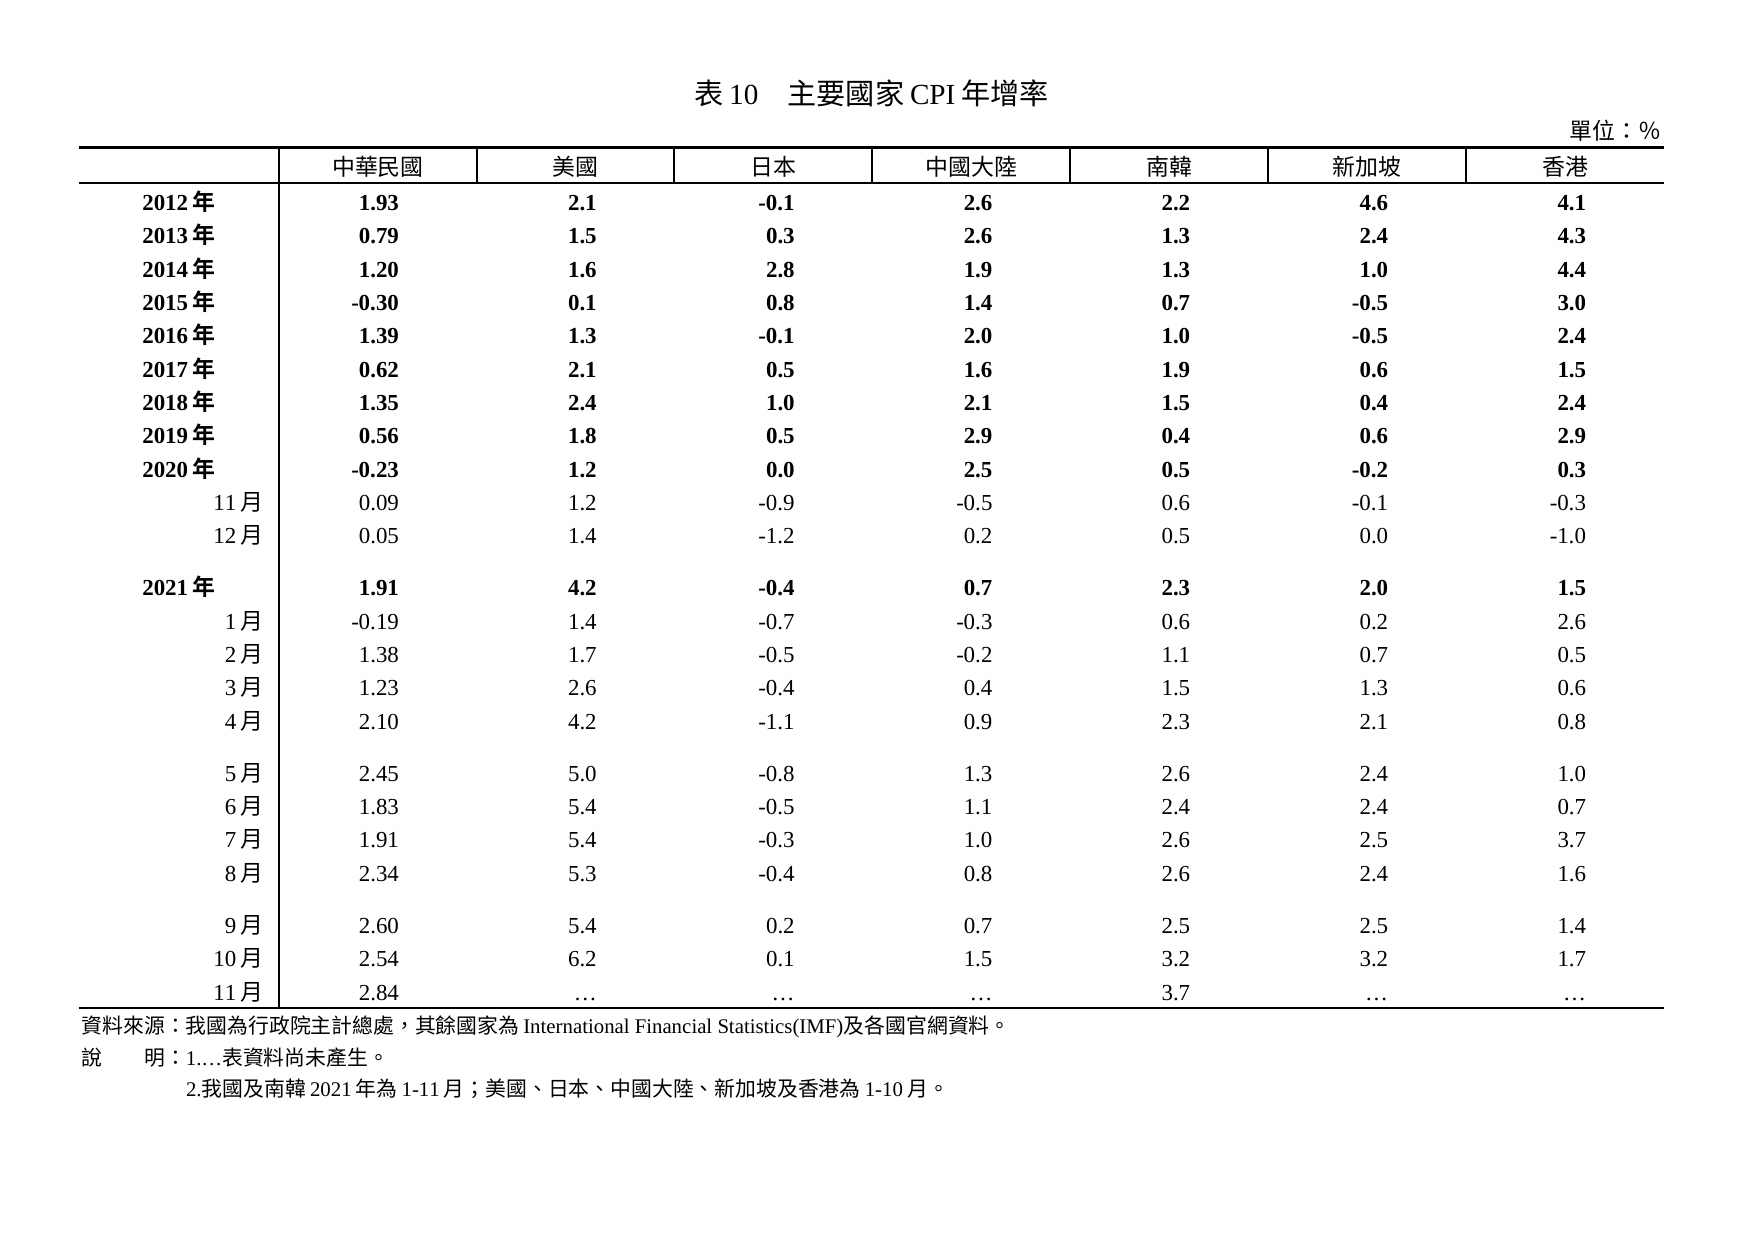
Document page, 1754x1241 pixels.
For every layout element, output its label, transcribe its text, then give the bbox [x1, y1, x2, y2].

table_cell 4.2 [477, 703, 674, 736]
table_cell 2.6 [1070, 821, 1268, 854]
table_cell 4.6 [1268, 184, 1466, 217]
table_cell 11月 [79, 484, 278, 517]
table_cell [1383, 113, 1433, 146]
table_cell 1.8 [477, 417, 674, 450]
table_cell 1.0 [1466, 736, 1664, 788]
table_cell -1.1 [674, 703, 872, 736]
table_cell 0.5 [1466, 636, 1664, 669]
table_cell 0.4 [872, 669, 1070, 702]
table_cell 4.1 [1466, 184, 1664, 217]
table_cell 1.2 [477, 450, 674, 484]
table_cell 0.09 [280, 484, 477, 517]
table_cell 0.05 [280, 517, 477, 550]
table_cell 中華民國 [280, 149, 476, 182]
table_cell 0.2 [872, 517, 1070, 550]
table_cell 7月 [79, 821, 278, 854]
table_cell 3月 [79, 669, 278, 702]
table_cell 1.83 [280, 788, 477, 821]
table_cell -0.3 [674, 821, 872, 854]
table_cell -0.5 [674, 788, 872, 821]
table_cell -0.3 [1466, 484, 1664, 517]
table_cell 2015年 [79, 284, 278, 317]
table_cell 0.8 [872, 855, 1070, 888]
table_cell 2019年 [79, 417, 278, 450]
table_cell 2.4 [1268, 736, 1466, 788]
table_cell 1.1 [872, 788, 1070, 821]
table_cell -1.2 [674, 517, 872, 550]
table_cell 0.8 [1466, 703, 1664, 736]
table_cell 0.5 [1070, 517, 1268, 550]
table_cell 2014年 [79, 250, 278, 284]
table_cell 6.2 [477, 940, 674, 973]
table_cell 2.9 [872, 417, 1070, 450]
table_cell 2.2 [1070, 184, 1268, 217]
table_cell 1.5 [477, 217, 674, 250]
table_cell 香港 [1467, 149, 1664, 182]
table_cell 5.4 [477, 788, 674, 821]
table_cell 2.6 [1466, 603, 1664, 636]
table_cell 2.6 [1070, 855, 1268, 888]
table_cell 中國大陸 [873, 149, 1069, 182]
table_cell 新加坡 [1269, 149, 1465, 182]
table_cell 0.5 [674, 417, 872, 450]
table_cell 0.8 [674, 284, 872, 317]
table_cell 2.0 [1268, 550, 1466, 602]
table_cell 2.我國及南韓2021年為1-11月；美國、日本、中國大陸、新加坡及香港為1-10月。 [79, 1071, 1664, 1102]
table_cell 3.7 [1070, 973, 1268, 1007]
table_cell 2016年 [79, 317, 278, 350]
table_cell 0.7 [1466, 788, 1664, 821]
table_cell -0.23 [280, 450, 477, 484]
table_cell 5.4 [477, 888, 674, 940]
table_cell 2.6 [477, 669, 674, 702]
table_cell 1.6 [1466, 855, 1664, 888]
table_cell [79, 149, 278, 182]
table_cell 2.1 [872, 384, 1070, 417]
table_cell … [477, 973, 674, 1007]
table_cell 4.2 [477, 550, 674, 602]
table_cell 1.0 [674, 384, 872, 417]
table_cell 1.4 [1466, 888, 1664, 940]
table_cell 12月 [79, 517, 278, 550]
table_cell 說 明：1.…表資料尚未產生。 [79, 1040, 1664, 1071]
table_cell -0.5 [872, 484, 1070, 517]
table_cell 2月 [79, 636, 278, 669]
table_cell -0.9 [674, 484, 872, 517]
table_cell 5.3 [477, 855, 674, 888]
table_cell 1.0 [872, 821, 1070, 854]
table_cell 3.2 [1070, 940, 1268, 973]
table_cell 6月 [79, 788, 278, 821]
table_cell … [1466, 973, 1664, 1007]
table_cell 單位：％ [1433, 113, 1664, 146]
table_cell 0.5 [1070, 450, 1268, 484]
table_cell 2020年 [79, 450, 278, 484]
table_cell 0.2 [1268, 603, 1466, 636]
table_cell 3.2 [1268, 940, 1466, 973]
table_cell 2.4 [1268, 217, 1466, 250]
table_cell 3.0 [1466, 284, 1664, 317]
table_cell 4.3 [1466, 217, 1664, 250]
table_cell 日本 [675, 149, 871, 182]
table_cell 1.23 [280, 669, 477, 702]
table_cell -0.4 [674, 669, 872, 702]
table_cell 南韓 [1071, 149, 1267, 182]
table_cell 2.60 [280, 888, 477, 940]
table_cell -1.0 [1466, 517, 1664, 550]
table_cell 1.5 [1466, 550, 1664, 602]
table_cell 2.4 [1466, 317, 1664, 350]
table_cell 2.5 [872, 450, 1070, 484]
table_cell 2.1 [477, 184, 674, 217]
table_cell 0.6 [1268, 417, 1466, 450]
table_cell 1.5 [1070, 384, 1268, 417]
table_cell 0.7 [872, 888, 1070, 940]
table_cell 0.6 [1070, 603, 1268, 636]
table_cell 1.4 [477, 517, 674, 550]
table_cell 0.3 [674, 217, 872, 250]
table_cell 1.0 [1070, 317, 1268, 350]
table_cell 0.79 [280, 217, 477, 250]
table_cell 0.2 [674, 888, 872, 940]
table_cell 2.10 [280, 703, 477, 736]
table_cell 2.6 [872, 217, 1070, 250]
table_cell 0.7 [872, 550, 1070, 602]
table_cell 1.9 [872, 250, 1070, 284]
table_cell 0.3 [1466, 450, 1664, 484]
table_cell 2.6 [1070, 736, 1268, 788]
table_cell -0.1 [674, 184, 872, 217]
table_cell 9月 [79, 888, 278, 940]
table_cell -0.4 [674, 855, 872, 888]
table_cell [1294, 113, 1337, 146]
table_cell 1.39 [280, 317, 477, 350]
table_cell 0.56 [280, 417, 477, 450]
table_cell 1.2 [477, 484, 674, 517]
table_cell -0.30 [280, 284, 477, 317]
table_cell -0.2 [1268, 450, 1466, 484]
table_cell 0.5 [674, 350, 872, 384]
table_cell 0.7 [1070, 284, 1268, 317]
table_cell 1.5 [872, 940, 1070, 973]
table_cell 2.5 [1268, 821, 1466, 854]
table_cell 3.7 [1466, 821, 1664, 854]
table_cell -0.3 [872, 603, 1070, 636]
table_cell 0.6 [1466, 669, 1664, 702]
table_cell -0.2 [872, 636, 1070, 669]
table_cell 2.1 [1268, 703, 1466, 736]
table_cell -0.7 [674, 603, 872, 636]
table_cell 2.4 [1268, 788, 1466, 821]
table_cell … [872, 973, 1070, 1007]
table_cell 2.1 [477, 350, 674, 384]
table_cell 2.6 [872, 184, 1070, 217]
table_cell 1月 [79, 603, 278, 636]
table_cell 2.9 [1466, 417, 1664, 450]
table_cell 2.3 [1070, 703, 1268, 736]
table_cell [1337, 113, 1383, 146]
table_cell 0.9 [872, 703, 1070, 736]
table_cell -0.5 [1268, 284, 1466, 317]
table_cell 0.6 [1268, 350, 1466, 384]
table_cell 11月 [79, 973, 278, 1007]
table_cell 1.5 [1070, 669, 1268, 702]
table_cell 0.0 [674, 450, 872, 484]
table_cell 1.4 [477, 603, 674, 636]
table_cell 0.7 [1268, 636, 1466, 669]
table_cell [1220, 113, 1294, 146]
table_cell 1.0 [1268, 250, 1466, 284]
table_cell … [1268, 973, 1466, 1007]
table_cell 1.3 [1070, 250, 1268, 284]
table_cell 2.54 [280, 940, 477, 973]
table_cell 2018年 [79, 384, 278, 417]
table_cell 2.8 [674, 250, 872, 284]
table_cell 美國 [478, 149, 673, 182]
table_cell 1.6 [872, 350, 1070, 384]
table_cell 2.4 [1268, 855, 1466, 888]
table_cell -0.8 [674, 736, 872, 788]
table_cell 1.3 [1268, 669, 1466, 702]
table_cell 1.3 [477, 317, 674, 350]
table_cell 0.6 [1070, 484, 1268, 517]
table_cell 1.93 [280, 184, 477, 217]
table_cell … [674, 973, 872, 1007]
table_cell 2.5 [1070, 888, 1268, 940]
table_cell 10月 [79, 940, 278, 973]
table_cell 1.5 [1466, 350, 1664, 384]
table_cell 2.4 [477, 384, 674, 417]
table_cell 1.91 [280, 550, 477, 602]
table_cell 1.7 [477, 636, 674, 669]
table_cell [79, 113, 1220, 146]
table_cell 0.0 [1268, 517, 1466, 550]
table_cell 4月 [79, 703, 278, 736]
table_cell -0.1 [674, 317, 872, 350]
table_cell -0.4 [674, 550, 872, 602]
table_cell 5.0 [477, 736, 674, 788]
table_cell 5.4 [477, 821, 674, 854]
table_cell 0.1 [674, 940, 872, 973]
table_cell 1.7 [1466, 940, 1664, 973]
table_cell 1.35 [280, 384, 477, 417]
table_cell 0.4 [1268, 384, 1466, 417]
table_cell 1.4 [872, 284, 1070, 317]
table_cell 0.1 [477, 284, 674, 317]
table_cell 資料來源：我國為行政院主計總處，其餘國家為International Financial Statistics(IMF)及各國官網資料。 [79, 1009, 1664, 1040]
table_cell 2.0 [872, 317, 1070, 350]
table_cell 2.34 [280, 855, 477, 888]
table_cell 0.62 [280, 350, 477, 384]
table_cell 2013年 [79, 217, 278, 250]
table_cell 1.91 [280, 821, 477, 854]
table_cell 1.6 [477, 250, 674, 284]
table_cell -0.19 [280, 603, 477, 636]
table_cell 2.4 [1466, 384, 1664, 417]
table_cell -0.5 [1268, 317, 1466, 350]
table_cell -0.5 [674, 636, 872, 669]
table_cell 1.1 [1070, 636, 1268, 669]
table_cell 2.84 [280, 973, 477, 1007]
table_cell 2021年 [79, 550, 278, 602]
table_cell 2.4 [1070, 788, 1268, 821]
table_cell -0.1 [1268, 484, 1466, 517]
table_cell 1.20 [280, 250, 477, 284]
table_cell 0.4 [1070, 417, 1268, 450]
table_cell 4.4 [1466, 250, 1664, 284]
table_cell 8月 [79, 855, 278, 888]
table_cell 2017年 [79, 350, 278, 384]
table_cell 2012年 [79, 184, 278, 217]
table_cell 2.45 [280, 736, 477, 788]
table_cell 2.3 [1070, 550, 1268, 602]
table_cell 2.5 [1268, 888, 1466, 940]
table_header 表10 主要國家CPI年增率 [79, 71, 1664, 113]
table_cell 1.3 [872, 736, 1070, 788]
table_cell 1.9 [1070, 350, 1268, 384]
table_cell 1.38 [280, 636, 477, 669]
table_cell 1.3 [1070, 217, 1268, 250]
table_cell 5月 [79, 736, 278, 788]
